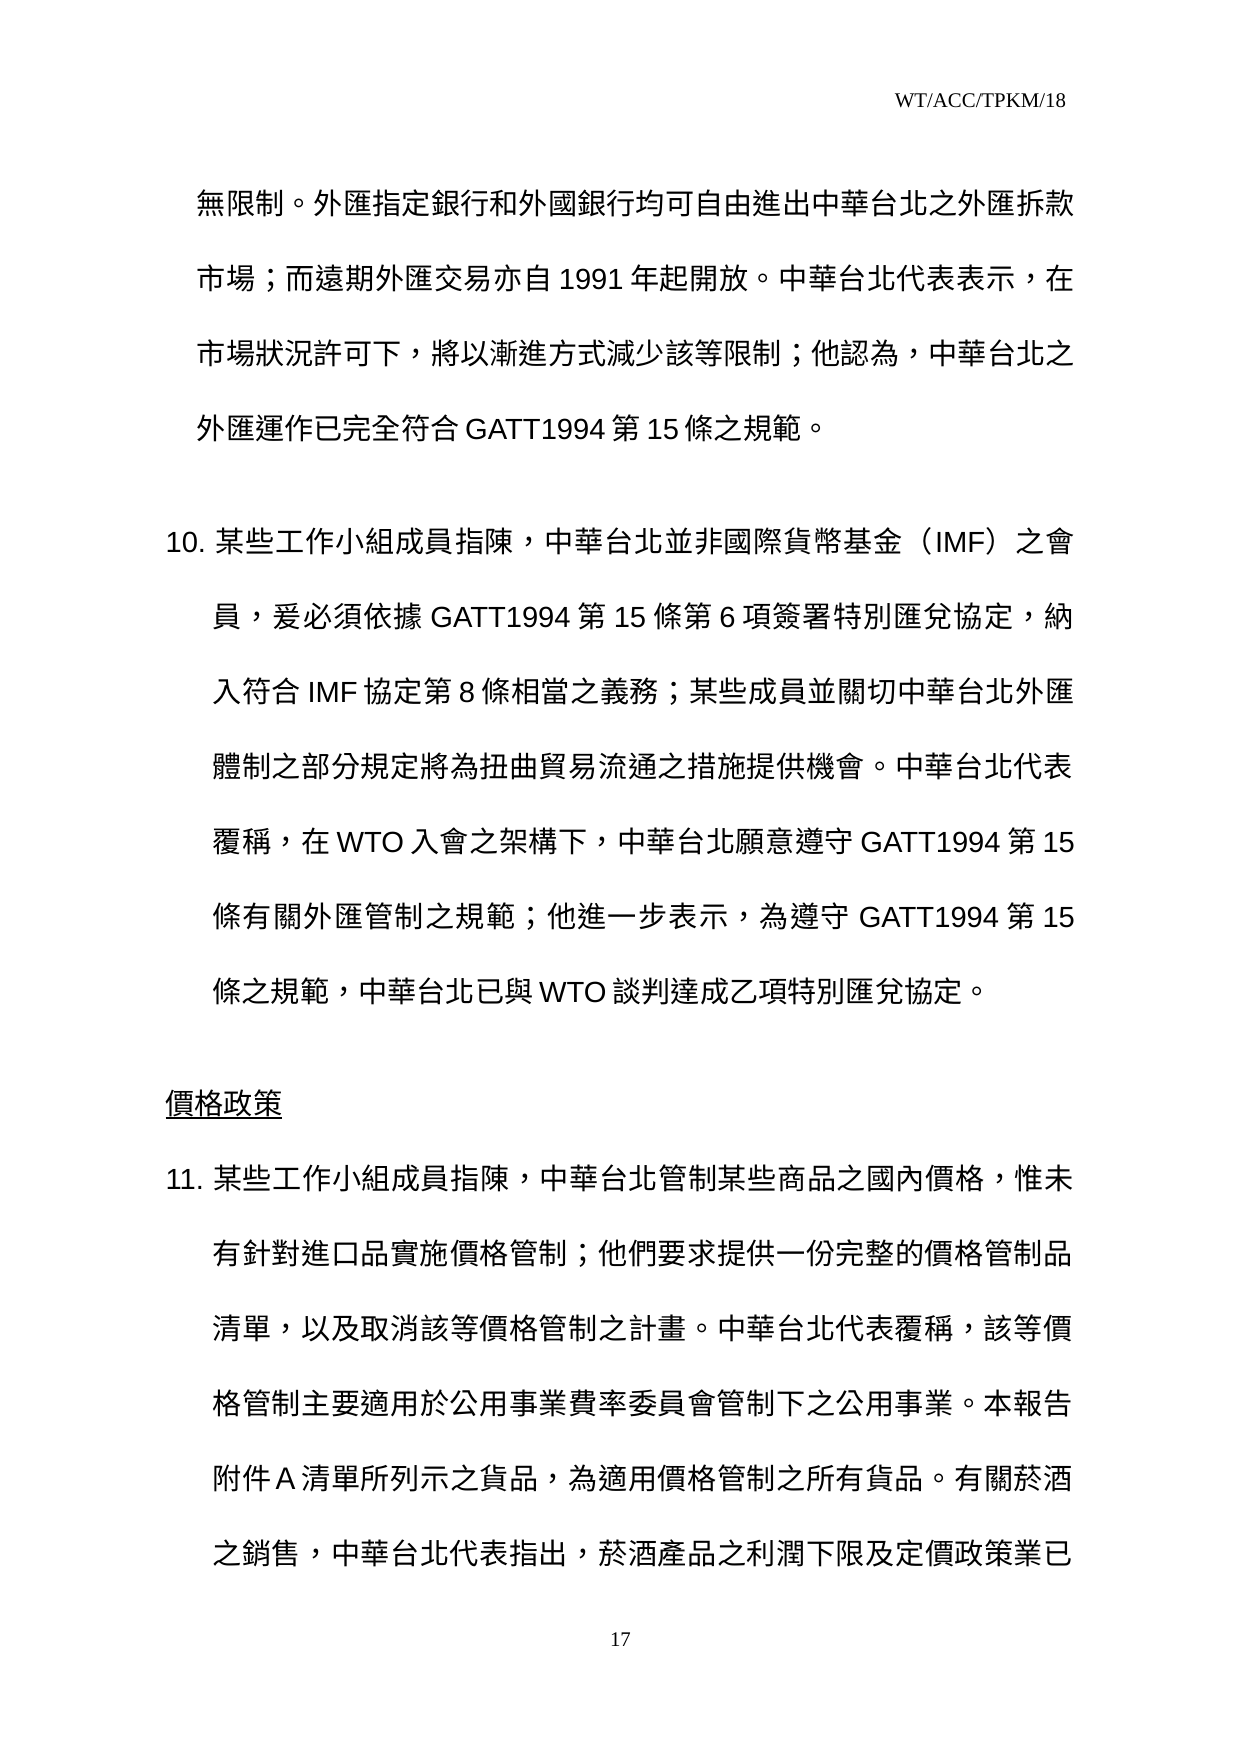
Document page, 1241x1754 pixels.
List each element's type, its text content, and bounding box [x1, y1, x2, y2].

text 10. 某些工作小組成員指陳，中華台北並非國際貨幣基金（IMF）之會員，爰必須依據GATT1994第15條第6項簽署特別匯兌協定，納入符合IMF協定第8條相當之義務；某些成員並關切中華台北外匯體制之部分規定將為扭曲貿易流通之措施提供機會。中華台北代表覆稱，在WTO入會之架構下，中華台北願意遵守GATT1994第15條有關外匯管制之規範；他進一步表示，為遵守GATT1994第15條之規範，中華台北已與WTO談判達成乙項特別匯兌協定。 [165, 502, 1075, 1027]
text 9. 中華台北代表在答覆工作小組成員有關中華台北現行外匯體制之詢問時指出，所有經常帳交易均無外匯管制。在當地居民方面，任何公司或個人每年可分別在五千萬美元及五百萬美元之限額內，至外匯指定銀行兌換外匯；在非當地居民方面，渠等可在各當地商業銀行開立新台幣帳戶，惟位於中華台北領域以外之外國金融機構，僅能將其在當地收入之新台幣存入其帳戶。經主管機關核准之對內／對外投資計畫，其相關匯款不受任何限制。匯率係由市場決定，且無任何具歧視性之貨幣措施。他在答覆進一步提問時表示，依據中華台北公司法設立之企業，可自由向外匯指定銀行購買外匯，以供進口或無形貿易清算所需，而無任何限制；另經主管機關核准之對外投資案，其外匯使用亦無限制。外匯指定銀行和外國銀行均可自由進出中華台北之外匯拆款市場；而遠期外匯交易亦自1991年起開放。中華台北代表表示，在市場狀況許可下，將以漸進方式減少該等限制；他認為，中華台北之外匯運作已完全符合GATT1994第15條之規範。 [165, 164, 1075, 464]
text 11. 某些工作小組成員指陳，中華台北管制某些商品之國內價格，惟未有針對進口品實施價格管制；他們要求提供一份完整的價格管制品清單，以及取消該等價格管制之計畫。中華台北代表覆稱，該等價格管制主要適用於公用事業費率委員會管制下之公用事業。本報告附件Ａ清單所列示之貨品，為適用價格管制之所有貨品。有關菸酒之銷售，中華台北代表指出，菸酒產品之利潤下限及定價政策業已廢除；有關零售利潤上限之規定，則將於菸酒專賣制度正式廢止後停止適用。他進一步表示，為維持能源價格之穩定，石油、天然氣與液化石油氣之價格亦在管制之列；鹽、糖與肥料之價格管制，目的為穩定農民之收入與生產成本。中華台北將在上述目標下，儘速逐步廢除價格管制措施。未來價格管制之進一步自由化，將考慮實施價格管制之國營事業如台灣肥料公司、台鹽實業公司等之民營化時間表。有關中油公司於市場上之各項獨占行為已自1996年起逐步被取消，石油及液化石油氣之價格管制亦於2000年解除。肥料的價格管制也隨著台肥公司於1999年完成民營化後解除。某些工作小組成員指陳，並無正當理由對糖與鹽實施價格管制。中華台北代表覆稱，鹽價管制可望在2002年6月底取消。國內糖價係由唯一的糖供應商－台灣糖業公司決定，台糖決定糖價時須考慮該公司向本地蔗農購買甘蔗之價格（於十年前依據當時蔗農之生產成本所訂定），以及本身的生產成本。國內糖價由於糖進口（其成本較低）的增加而下降，因進口有助降低台糖的成本。制訂糖價時，皆曾向工業用糖業者諮詢，以確保該管制措施不致嚴重影響業者之競爭力。蔗糖與甜菜糖之間並無差別待遇。糖價管制制度將在中華台北入會後由關稅配額制度取代，民間業者可依配額外關稅稅率自由進口糖。入會後民間業者得申請糖之關稅配額，屆時，糖之進口不再為獨占。由於民間業者得自由進口糖，糖之市場價格將由市場機能決定。預期油品市場可於2001年年底前完全自由化。除非經濟或特定部門處於嚴重困難或緊急狀態，中華台北將不會增加本報告附件A所列價格管制貨品項目。 [165, 1139, 1075, 1589]
text 價格政策 [165, 1064, 1075, 1139]
